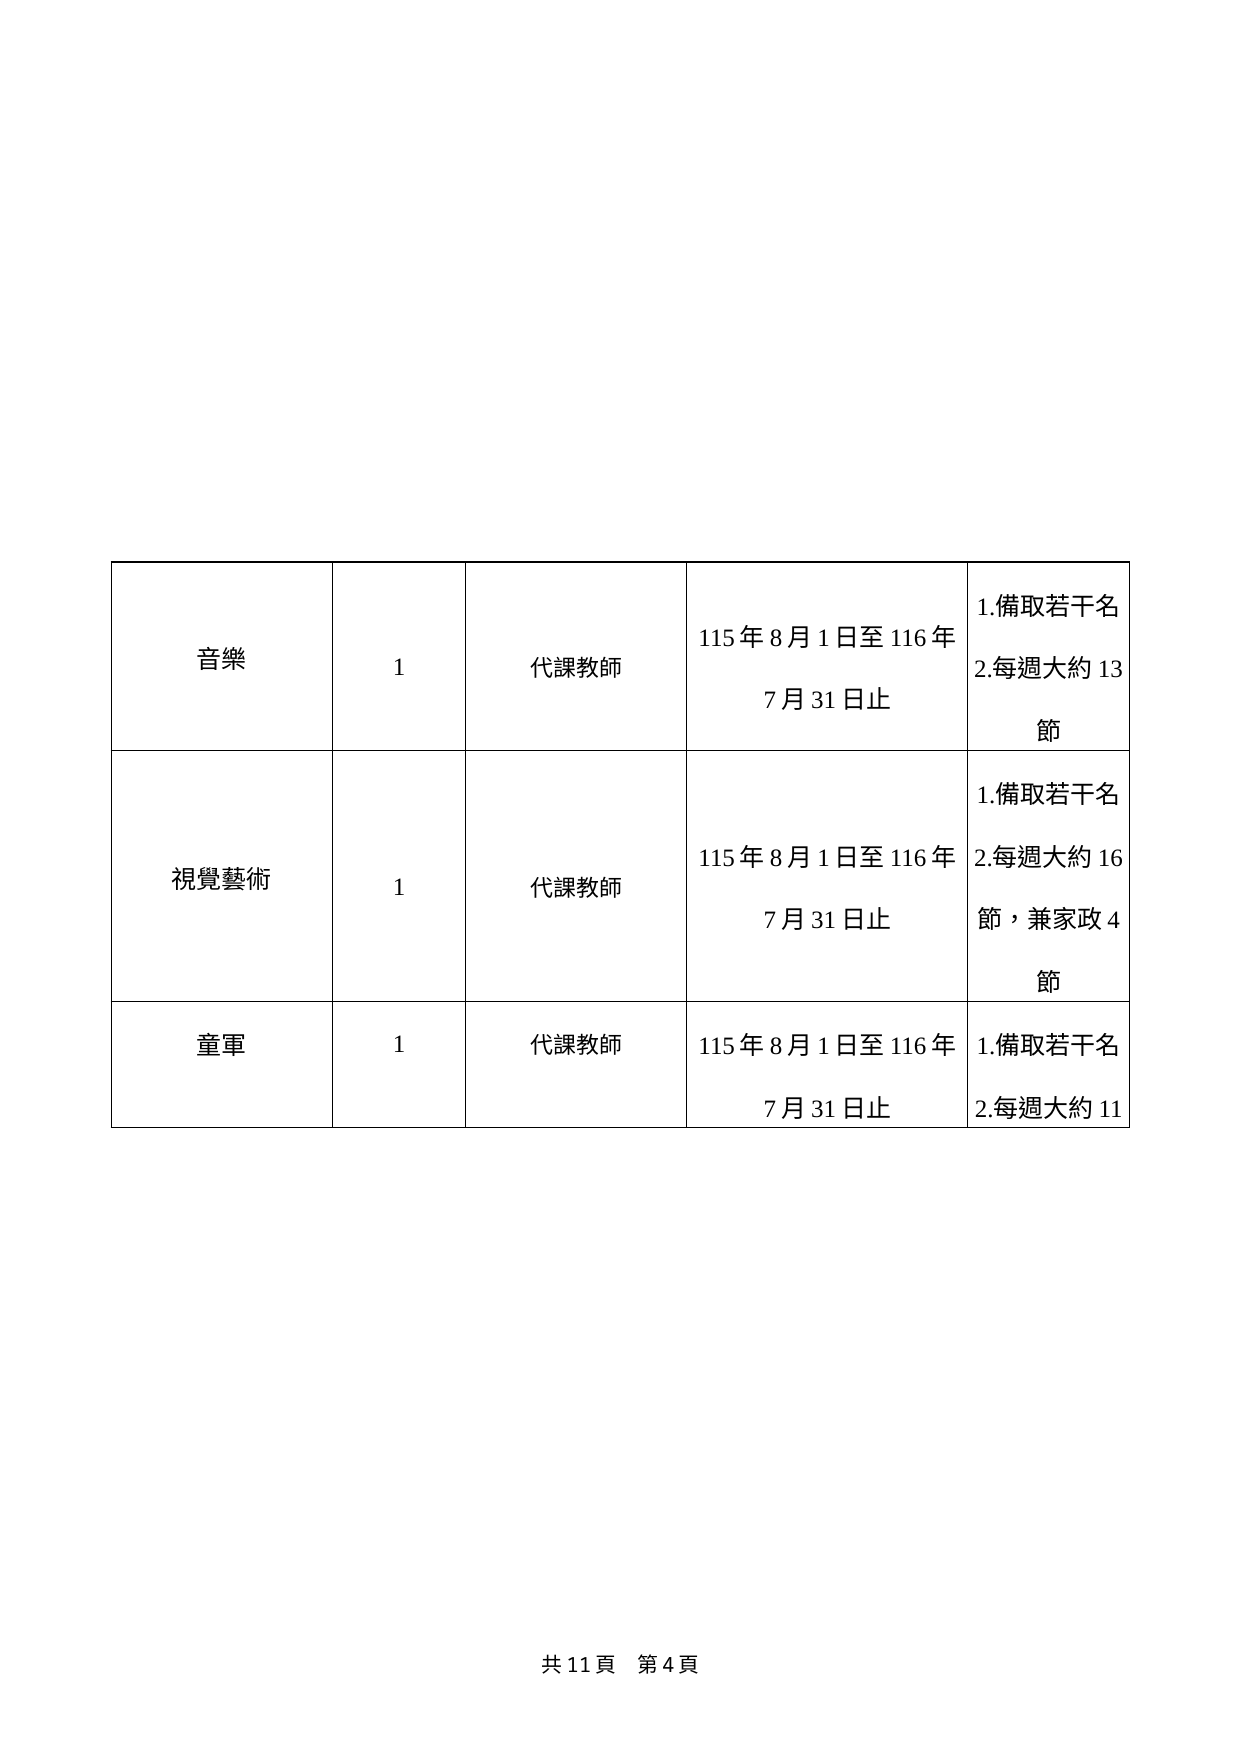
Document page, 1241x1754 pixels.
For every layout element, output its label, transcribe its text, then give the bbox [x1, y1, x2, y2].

table_cell 代課教師 [466, 751, 686, 1001]
table_cell 115年8月1日至116年7月31日止 [687, 1002, 967, 1127]
table_cell 童軍 [112, 1002, 332, 1127]
table_cell 1 [333, 751, 465, 1001]
table_cell 1.備取若干名 2.每週大約13節 [968, 563, 1129, 750]
table_cell 音樂 [112, 563, 332, 750]
table_cell 1 [333, 1002, 465, 1127]
table_cell 代課教師 [466, 563, 686, 750]
table_cell 代課教師 [466, 1002, 686, 1127]
table_cell 1.備取若干名 2.每週大約11 [968, 1002, 1129, 1127]
table_cell 1 [333, 563, 465, 750]
table_cell 視覺藝術 [112, 751, 332, 1001]
table_cell 1.備取若干名 2.每週大約16節，兼家政4節 [968, 751, 1129, 1001]
table_cell 115年8月1日至116年7月31日止 [687, 751, 967, 1001]
table_cell 115年8月1日至116年7月31日止 [687, 563, 967, 750]
